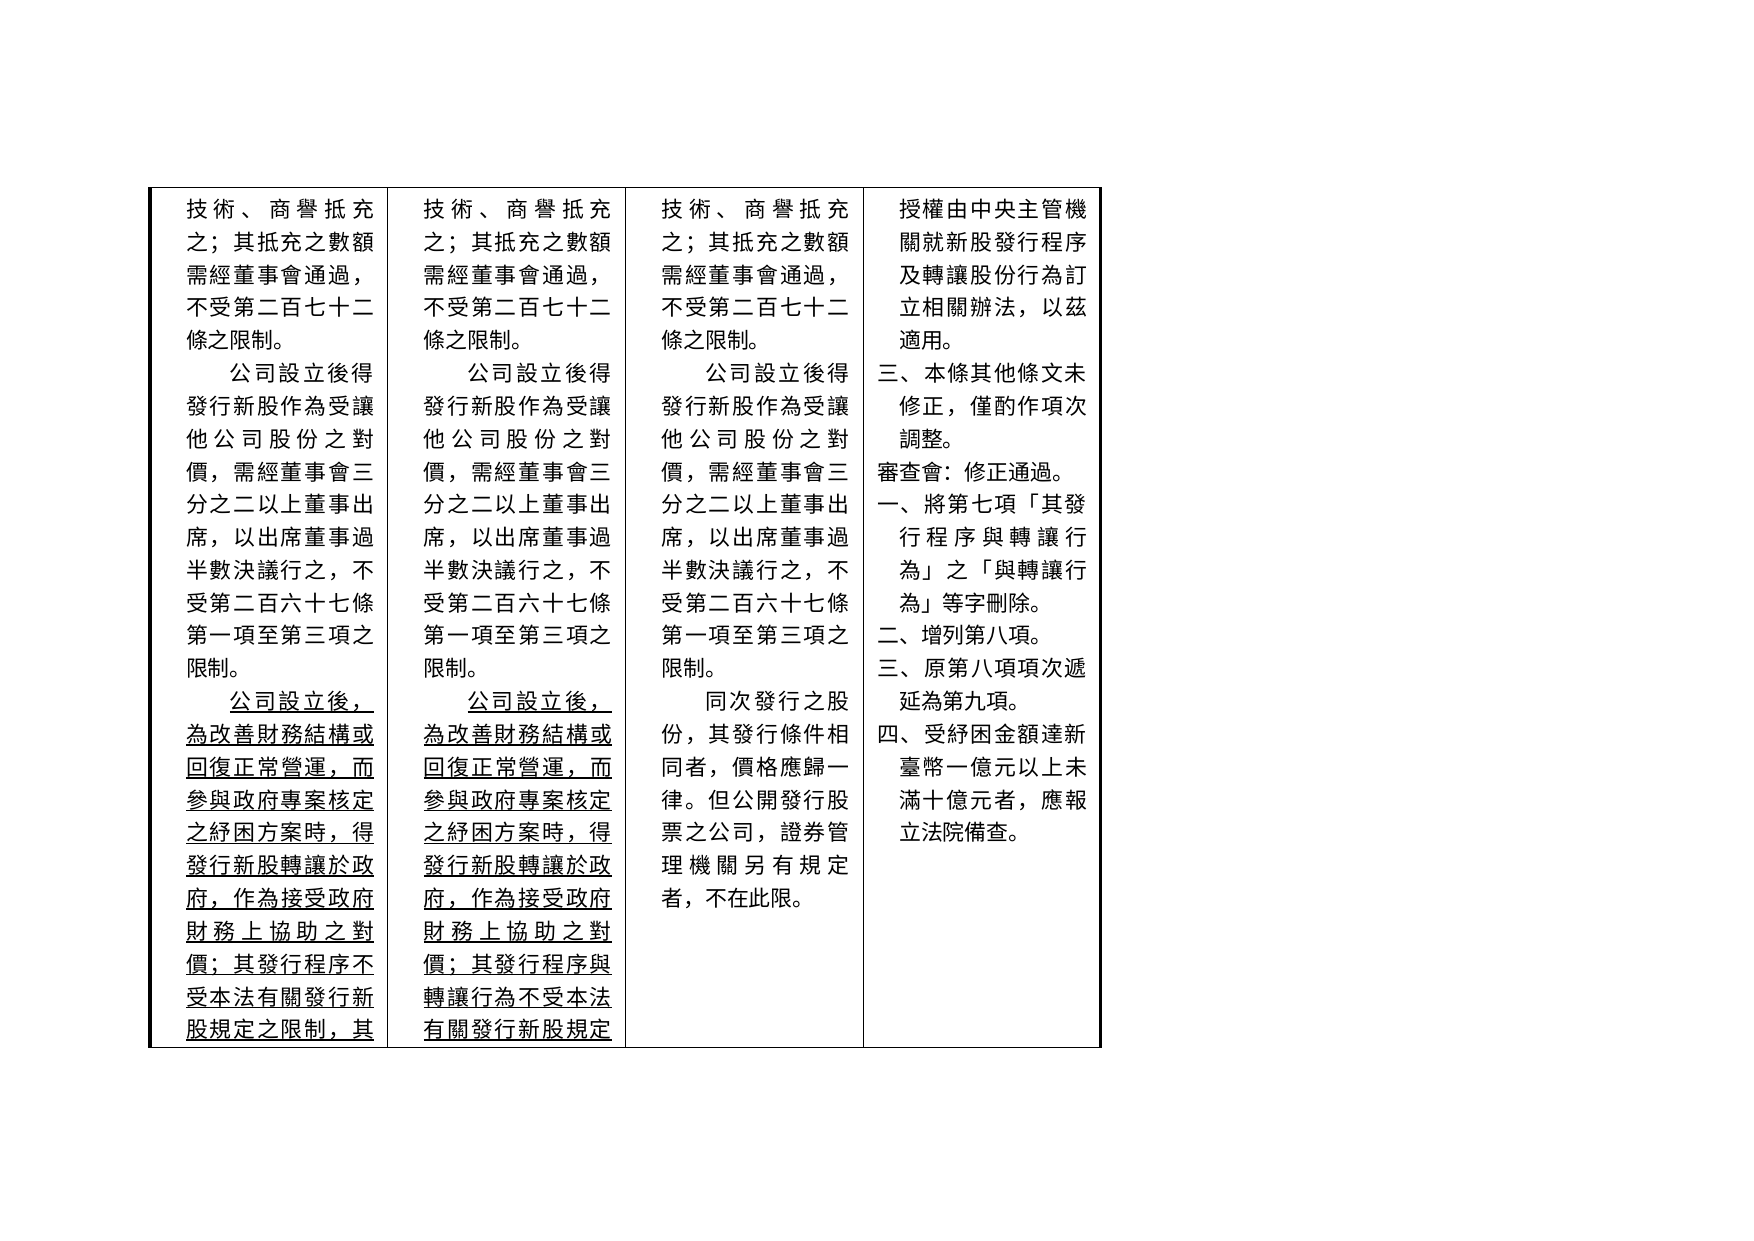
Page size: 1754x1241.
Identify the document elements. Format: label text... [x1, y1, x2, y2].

table_cell 技術、商譽抵充之；其抵充之數額需經董事會通過，不受第二百七十二條之限制。 公司設立後得發行新股作為受讓他公司股份之對價，需經董事會三分之二以上董事出席，以出席董事過半數決議行之，不受第二百六十七條第一項至第三項之限制。 公司設立後，為改善財務結構或回復正常營運，而參與政府專案核定之紓困方案時，得發行新股轉讓於政府，作為接受政府財務上協助之對價；其發行程序與轉讓行為不受本法有關發行新股規定 [388, 188, 625, 1047]
table_cell 技術、商譽抵充之；其抵充之數額需經董事會通過，不受第二百七十二條之限制。 公司設立後得發行新股作為受讓他公司股份之對價，需經董事會三分之二以上董事出席，以出席董事過半數決議行之，不受第二百六十七條第一項至第三項之限制。 公司設立後，為改善財務結構或回復正常營運，而參與政府專案核定之紓困方案時，得發行新股轉讓於政府，作為接受政府財務上協助之對價；其發行程序不受本法有關發行新股規定之限制，其 [152, 188, 387, 1047]
table_cell 授權由中央主管機關就新股發行程序及轉讓股份行為訂立相關辦法，以茲適用。 三、本條其他條文未修正，僅酌作項次調整。 審查會：修正通過。 一、將第七項「其發行程序與轉讓行為」之「與轉讓行為」等字刪除。 二、增列第八項。 三、原第八項項次遞延為第九項。 四、受紓困金額達新臺幣一億元以上未滿十億元者，應報立法院備查。 [864, 188, 1099, 1047]
table_cell 技術、商譽抵充之；其抵充之數額需經董事會通過，不受第二百七十二條之限制。 公司設立後得發行新股作為受讓他公司股份之對價，需經董事會三分之二以上董事出席，以出席董事過半數決議行之，不受第二百六十七條第一項至第三項之限制。 同次發行之股份，其發行條件相同者，價格應歸一律。但公開發行股票之公司，證券管理機關另有規定者，不在此限。 [626, 188, 863, 1047]
